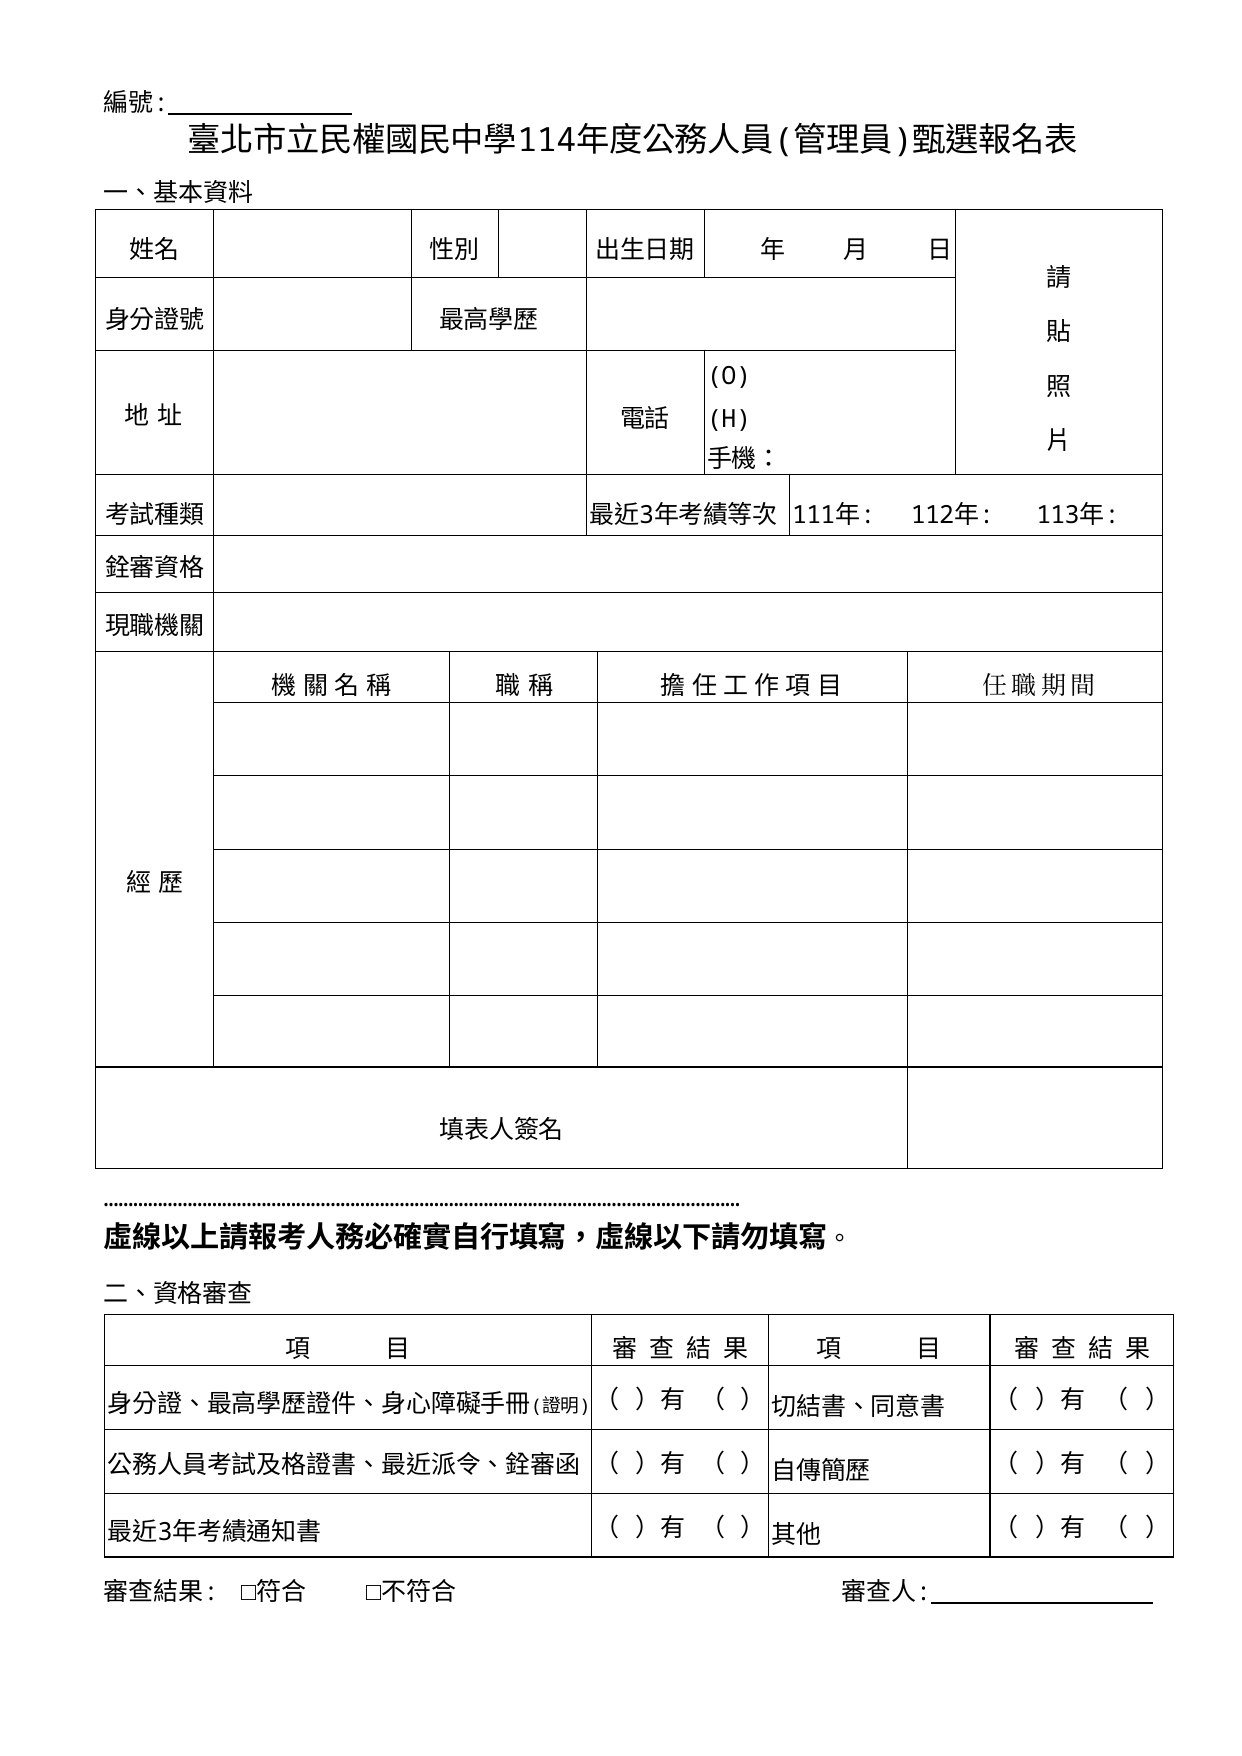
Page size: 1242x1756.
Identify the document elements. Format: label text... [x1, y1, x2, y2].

table_cell [450, 996, 597, 1066]
table_header 出生日期 [587, 210, 704, 277]
table_cell [450, 703, 597, 775]
table_cell 最近3年考績等次 [587, 475, 789, 535]
table_cell 身分證號 [96, 278, 213, 349]
table_cell （ ）有 （ ） [991, 1430, 1173, 1493]
table_cell 考試種類 [96, 475, 213, 535]
table_header [499, 210, 586, 277]
table_cell [214, 923, 449, 995]
table_cell [214, 776, 449, 848]
table_cell [214, 278, 411, 349]
text 臺北市立民權國民中學114年度公務人員(管理員)甄選報名表 [187, 117, 1183, 160]
text 審查結果: □符合 □不符合 審查人: [103, 1571, 1183, 1608]
table_cell 填表人簽名 [96, 1068, 907, 1168]
table_cell 機 關 名 稱 [214, 652, 449, 702]
table_cell 擔 任 工 作 項 目 [598, 652, 907, 702]
table_cell [908, 1068, 1162, 1168]
table_cell 111年: 112年: 113年: [790, 475, 1162, 535]
table_cell [908, 923, 1162, 995]
table_cell 職 稱 [450, 652, 597, 702]
text 一、基本資料 [103, 173, 1183, 209]
table_header 年 月 日 [705, 210, 955, 277]
table_cell [450, 776, 597, 848]
table_cell （ ）有 （ ） [592, 1430, 768, 1493]
table_cell [214, 850, 449, 922]
table_header 項 目 [769, 1315, 989, 1365]
table_cell 銓審資格 [96, 536, 213, 592]
table_cell 經 歷 [96, 652, 213, 1066]
table_cell [598, 923, 907, 995]
table_cell 自傳簡歷 [769, 1430, 989, 1493]
table_cell [908, 850, 1162, 922]
table_header 項 目 [105, 1315, 591, 1365]
table_cell 身分證、最高學歷證件、身心障礙手冊(證明) [105, 1366, 591, 1429]
table_cell 電話 [587, 351, 704, 474]
table_cell [450, 850, 597, 922]
table_cell 現職機關 [96, 593, 213, 651]
table_cell [214, 475, 586, 535]
table_cell （ ）有 （ ） [592, 1366, 768, 1429]
table_header [214, 210, 411, 277]
subtitle 虛線以上請報考人務必確實自行填寫，虛線以下請勿填寫。 [103, 1213, 1183, 1256]
table_cell [598, 703, 907, 775]
table_cell 切結書、同意書 [769, 1366, 989, 1429]
table_cell （ ）有 （ ） [592, 1494, 768, 1556]
table_cell [598, 996, 907, 1066]
table_cell [214, 351, 586, 474]
table_header 請貼照片 [956, 210, 1162, 474]
table_header 性別 [412, 210, 498, 277]
table_cell [908, 703, 1162, 775]
table_cell [450, 923, 597, 995]
table_cell [598, 776, 907, 848]
table_cell 公務人員考試及格證書、最近派令、銓審函 [105, 1430, 591, 1493]
table_cell [214, 996, 449, 1066]
table_cell [214, 536, 1162, 592]
table_cell （ ）有 （ ） [991, 1366, 1173, 1429]
table_cell (O) (H) 手機： [705, 351, 955, 474]
table_cell [587, 278, 955, 349]
table_cell 任 職 期 間 [908, 652, 1162, 702]
table_cell 地 址 [96, 351, 213, 474]
table_header 姓名 [96, 210, 213, 277]
text ………………………………………………………………………………………………………………… [103, 1179, 1183, 1213]
table_cell [214, 593, 1162, 651]
table_cell 最高學歷 [412, 278, 586, 349]
table_cell 最近3年考績通知書 [105, 1494, 591, 1556]
table_cell [908, 996, 1162, 1066]
table_cell 其他 [769, 1494, 989, 1556]
table_header 審 查 結 果 [991, 1315, 1173, 1365]
table_cell （ ）有 （ ） [991, 1494, 1173, 1556]
text 編號: [103, 86, 1183, 117]
text 二、資格審查 [103, 1273, 1183, 1309]
table_header 審 查 結 果 [592, 1315, 768, 1365]
table_cell [214, 703, 449, 775]
table_cell [908, 776, 1162, 848]
table_cell [598, 850, 907, 922]
